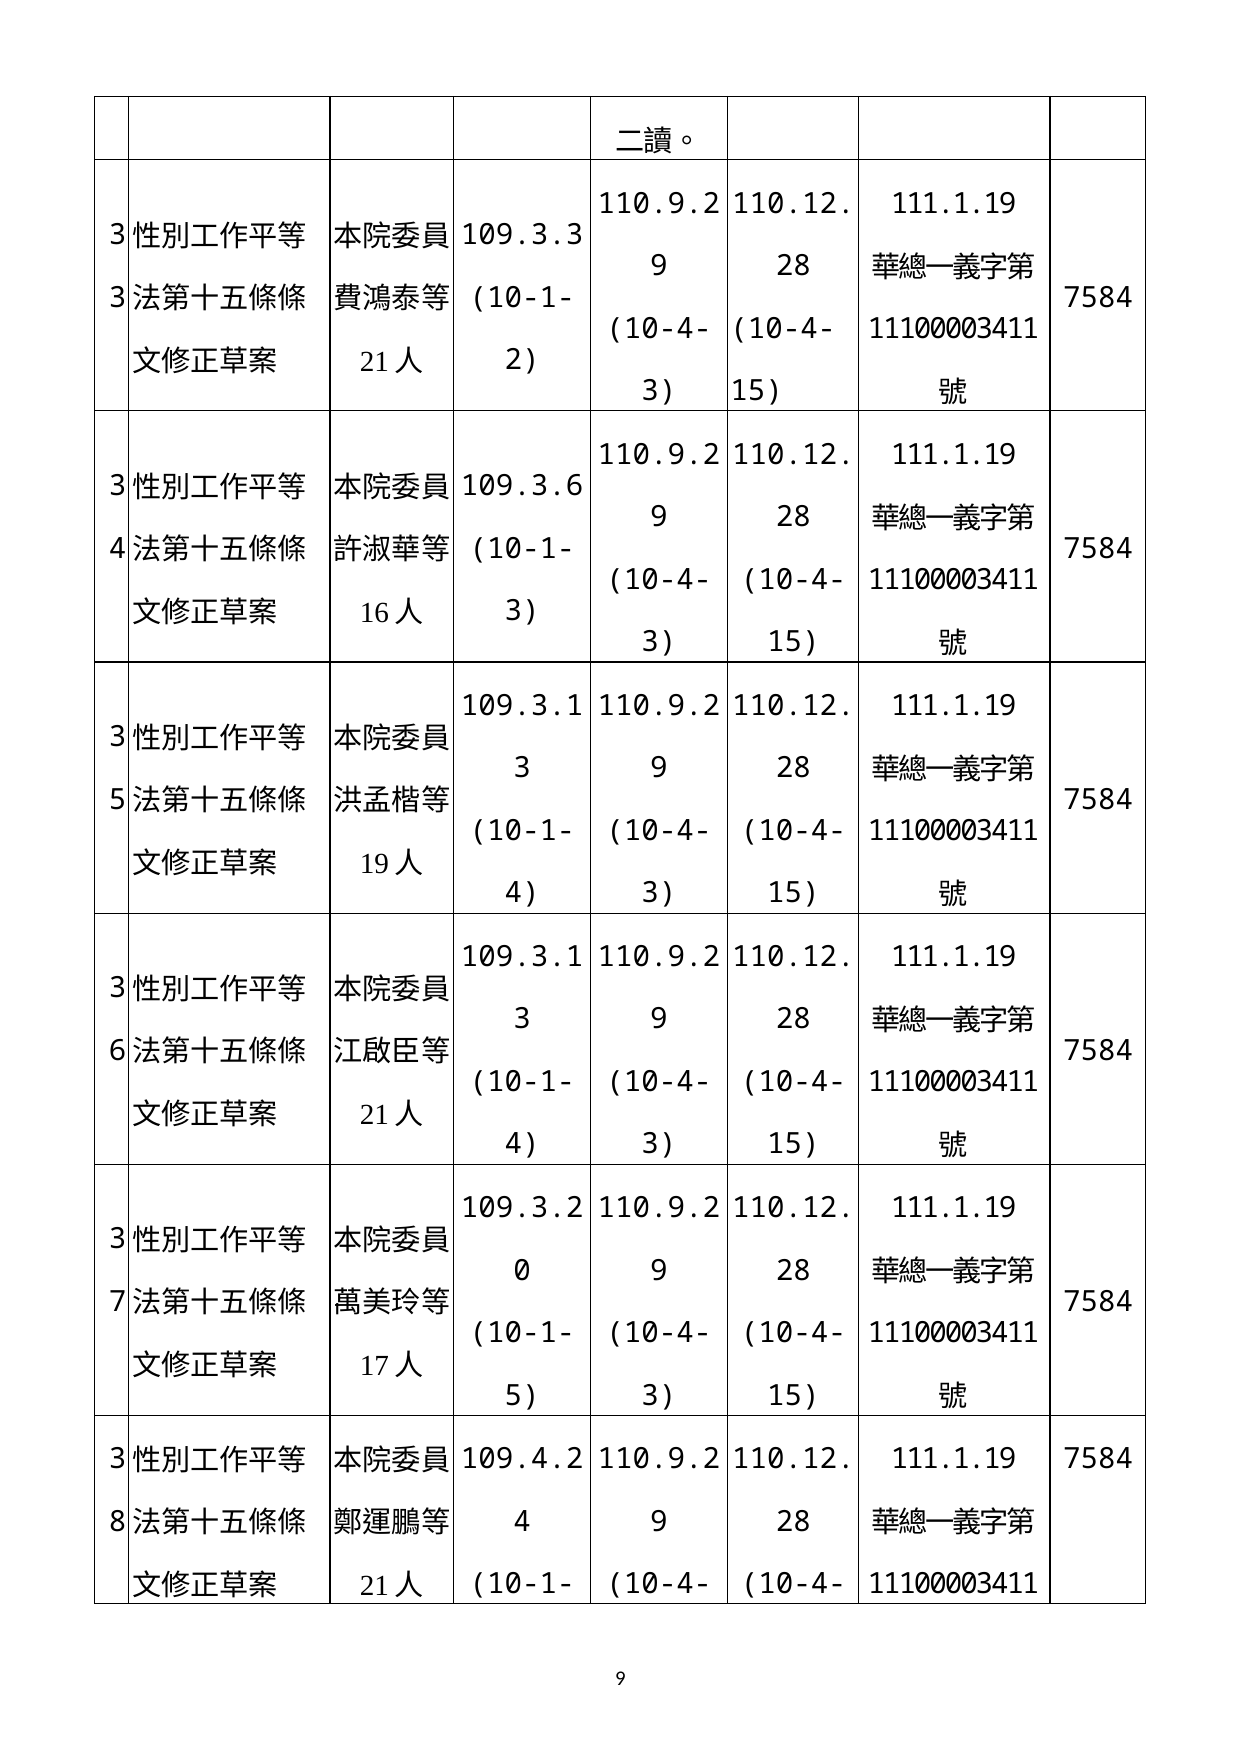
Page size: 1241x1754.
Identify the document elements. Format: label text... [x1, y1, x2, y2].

table_cell [95, 411, 128, 661]
table_cell 109.3.3 (10-1-2) [454, 160, 590, 410]
table_cell 7584 [1051, 411, 1145, 661]
table_cell 111.1.19 華總一義字第 11100003411號 [859, 160, 1049, 410]
table_cell 110.9.29 (10-4-3) [591, 663, 727, 912]
table_cell 110.12.28 (10-4-15) [728, 1165, 858, 1414]
table_cell 7584 [1051, 160, 1145, 410]
table_cell 109.3.6 (10-1-3) [454, 411, 590, 661]
table_cell 本院委員 費鴻泰等21人 [331, 160, 453, 410]
table_cell 111.1.19 華總一義字第 11100003411號 [859, 411, 1049, 661]
table_cell 性別工作平等法第十五條條文修正草案 [129, 1165, 329, 1414]
table_cell 性別工作平等法第十五條條文修正草案 [129, 160, 329, 410]
table_cell [331, 97, 453, 159]
table_cell [95, 97, 128, 159]
table_cell 本院委員 洪孟楷等19人 [331, 663, 453, 912]
table_cell 110.12.28 (10-4-15) [728, 160, 858, 410]
table_cell 110.12.28 (10-4-15) [728, 411, 858, 661]
table_cell 7584 [1051, 1416, 1145, 1603]
table_cell 二讀。 [591, 97, 727, 159]
table_cell 111.1.19 華總一義字第 11100003411號 [859, 1165, 1049, 1414]
table_cell 本院委員 許淑華等16人 [331, 411, 453, 661]
table_cell [1051, 97, 1145, 159]
table_cell [859, 97, 1049, 159]
table_cell 性別工作平等法第十五條條文修正草案 [129, 1416, 329, 1603]
table_cell [95, 1165, 128, 1414]
table_cell [728, 97, 858, 159]
table_cell 本院委員 江啟臣等21人 [331, 914, 453, 1163]
table_cell 111.1.19 華總一義字第 11100003411 [859, 1416, 1049, 1603]
table_cell 110.9.29 (10-4-3) [591, 914, 727, 1163]
table_cell 110.9.29 (10-4-3) [591, 160, 727, 410]
table_cell 110.12.28 (10-4-15) [728, 914, 858, 1163]
table_cell 性別工作平等法第十五條條文修正草案 [129, 914, 329, 1163]
table_cell 109.3.13 (10-1-4) [454, 914, 590, 1163]
table_cell 111.1.19 華總一義字第 11100003411號 [859, 663, 1049, 912]
table_cell 性別工作平等法第十五條條文修正草案 [129, 411, 329, 661]
table_cell 本院委員 鄭運鵬等21人 [331, 1416, 453, 1603]
table_cell [95, 1416, 128, 1603]
table_cell [95, 914, 128, 1163]
table_cell 110.9.29 (10-4-3) [591, 1165, 727, 1414]
table_cell 109.3.20 (10-1-5) [454, 1165, 590, 1414]
table_cell 110.9.29 (10-4-3) [591, 411, 727, 661]
table_cell 性別工作平等法第十五條條文修正草案 [129, 663, 329, 912]
table_cell [95, 160, 128, 410]
table_cell -- [454, 97, 590, 159]
table_cell 本院委員 萬美玲等17人 [331, 1165, 453, 1414]
table_cell [95, 663, 128, 912]
table_cell 7584 [1051, 663, 1145, 912]
table_cell 110.12.28 (10-4- [728, 1416, 858, 1603]
table_cell 7584 [1051, 914, 1145, 1163]
table_cell 109.3.13 (10-1-4) [454, 663, 590, 912]
table_cell 110.9.29 (10-4- [591, 1416, 727, 1603]
table_cell 110.12.28 (10-4-15) [728, 663, 858, 912]
table_cell 7584 [1051, 1165, 1145, 1414]
table_cell [129, 97, 329, 159]
table_cell 111.1.19 華總一義字第 11100003411號 [859, 914, 1049, 1163]
table_cell 109.4.24 (10-1- [454, 1416, 590, 1603]
